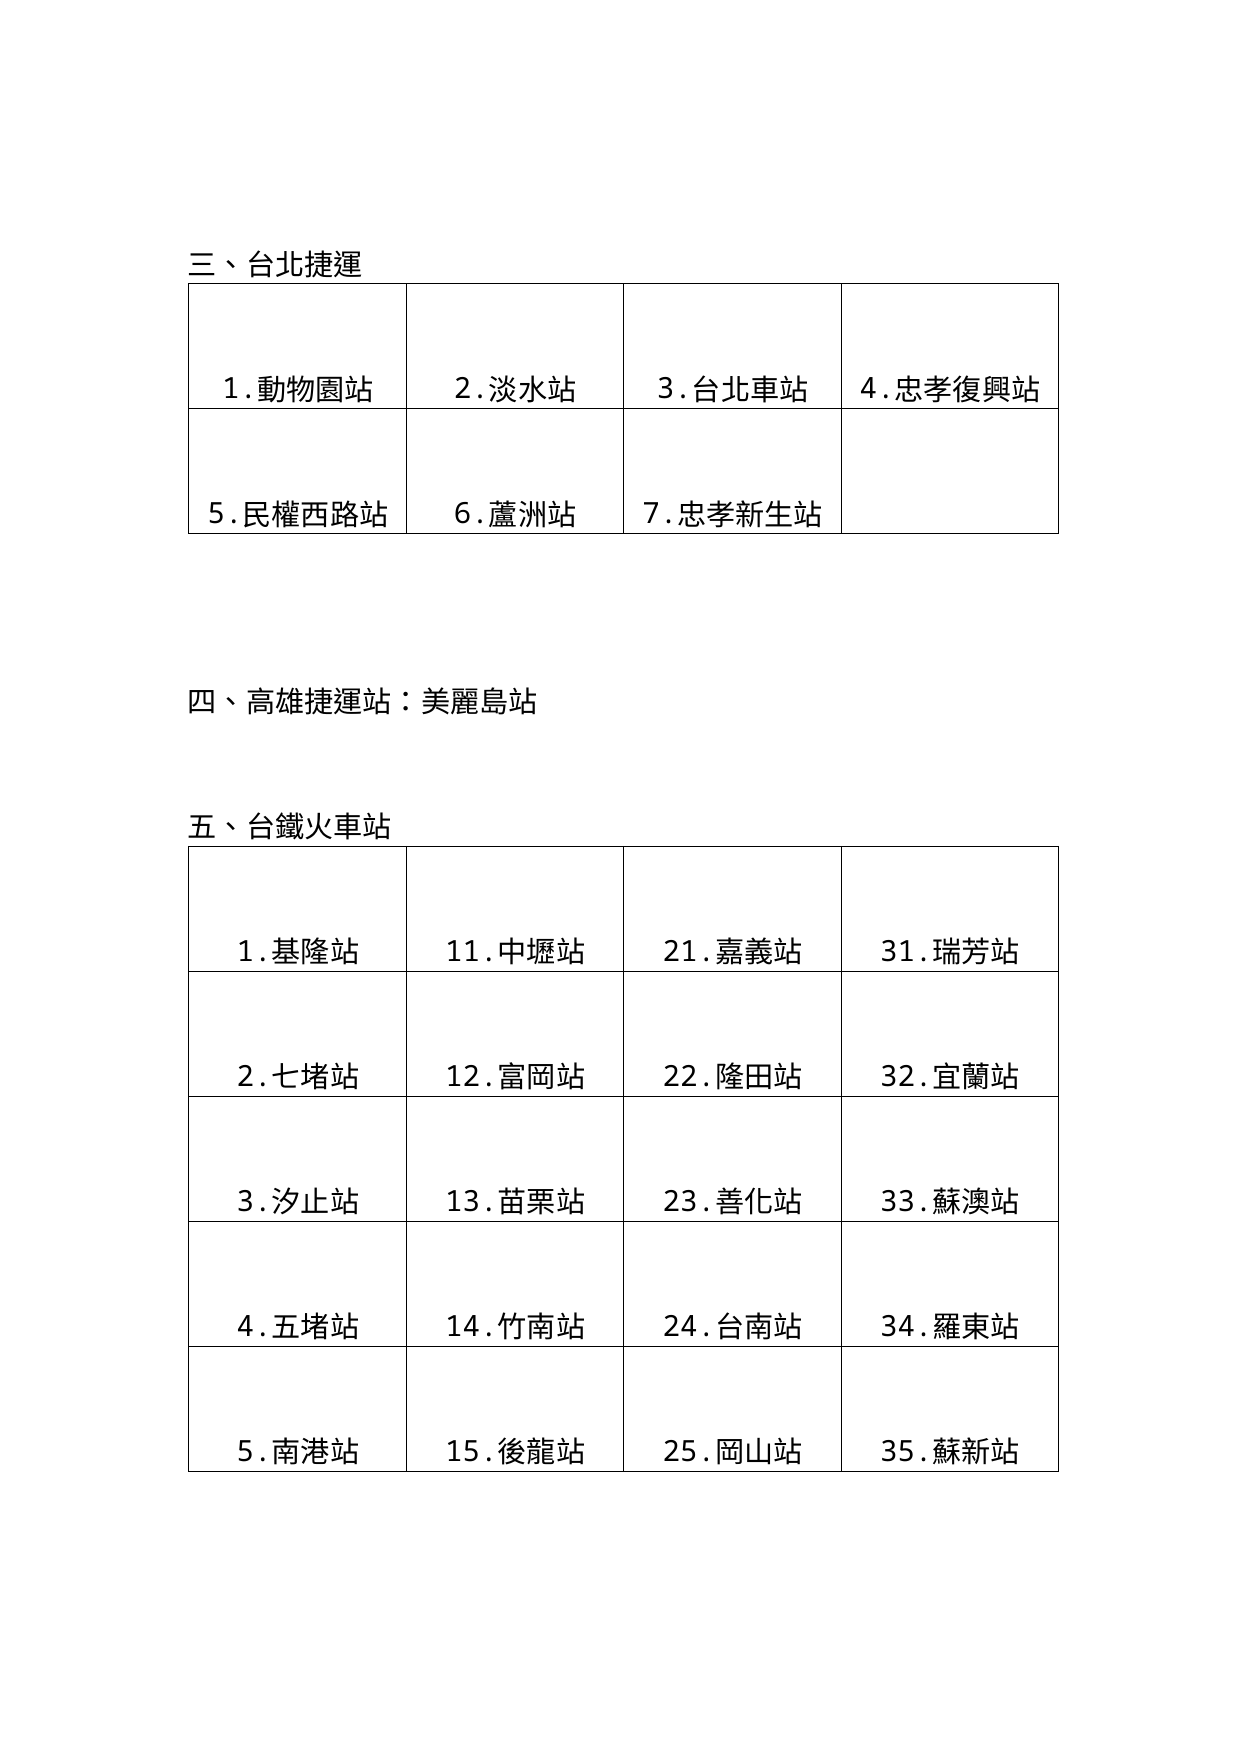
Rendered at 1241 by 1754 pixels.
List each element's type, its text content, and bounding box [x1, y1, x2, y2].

table_cell 15.後龍站 [407, 1347, 623, 1471]
table_cell 5.民權西路站 [189, 409, 406, 533]
text 三、台北捷運 [187, 221, 1053, 283]
table_cell 3.汐止站 [189, 1097, 406, 1221]
table_cell 35.蘇新站 [842, 1347, 1058, 1471]
table_header 21.嘉義站 [624, 847, 841, 971]
text 四、高雄捷運站：美麗島站 [187, 658, 1053, 721]
text 五、台鐵火車站 [187, 783, 1053, 846]
table_header 3.台北車站 [624, 284, 841, 408]
table_cell 7.忠孝新生站 [624, 409, 841, 533]
table_cell 33.蘇澳站 [842, 1097, 1058, 1221]
table_header 1.動物園站 [189, 284, 406, 408]
table_cell 13.苗栗站 [407, 1097, 623, 1221]
table_header 2.淡水站 [407, 284, 623, 408]
table_cell 24.台南站 [624, 1222, 841, 1346]
table_cell 4.五堵站 [189, 1222, 406, 1346]
table_cell 6.蘆洲站 [407, 409, 623, 533]
table_header 4.忠孝復興站 [842, 284, 1058, 408]
table_cell 34.羅東站 [842, 1222, 1058, 1346]
table_cell 25.岡山站 [624, 1347, 841, 1471]
table_cell 22.隆田站 [624, 972, 841, 1096]
table_header 11.中壢站 [407, 847, 623, 971]
table_cell 32.宜蘭站 [842, 972, 1058, 1096]
table_cell 2.七堵站 [189, 972, 406, 1096]
table_cell 12.富岡站 [407, 972, 623, 1096]
table_cell 23.善化站 [624, 1097, 841, 1221]
table_header 1.基隆站 [189, 847, 406, 971]
table_cell 5.南港站 [189, 1347, 406, 1471]
table_cell [842, 409, 1058, 533]
table_header 31.瑞芳站 [842, 847, 1058, 971]
table_cell 14.竹南站 [407, 1222, 623, 1346]
